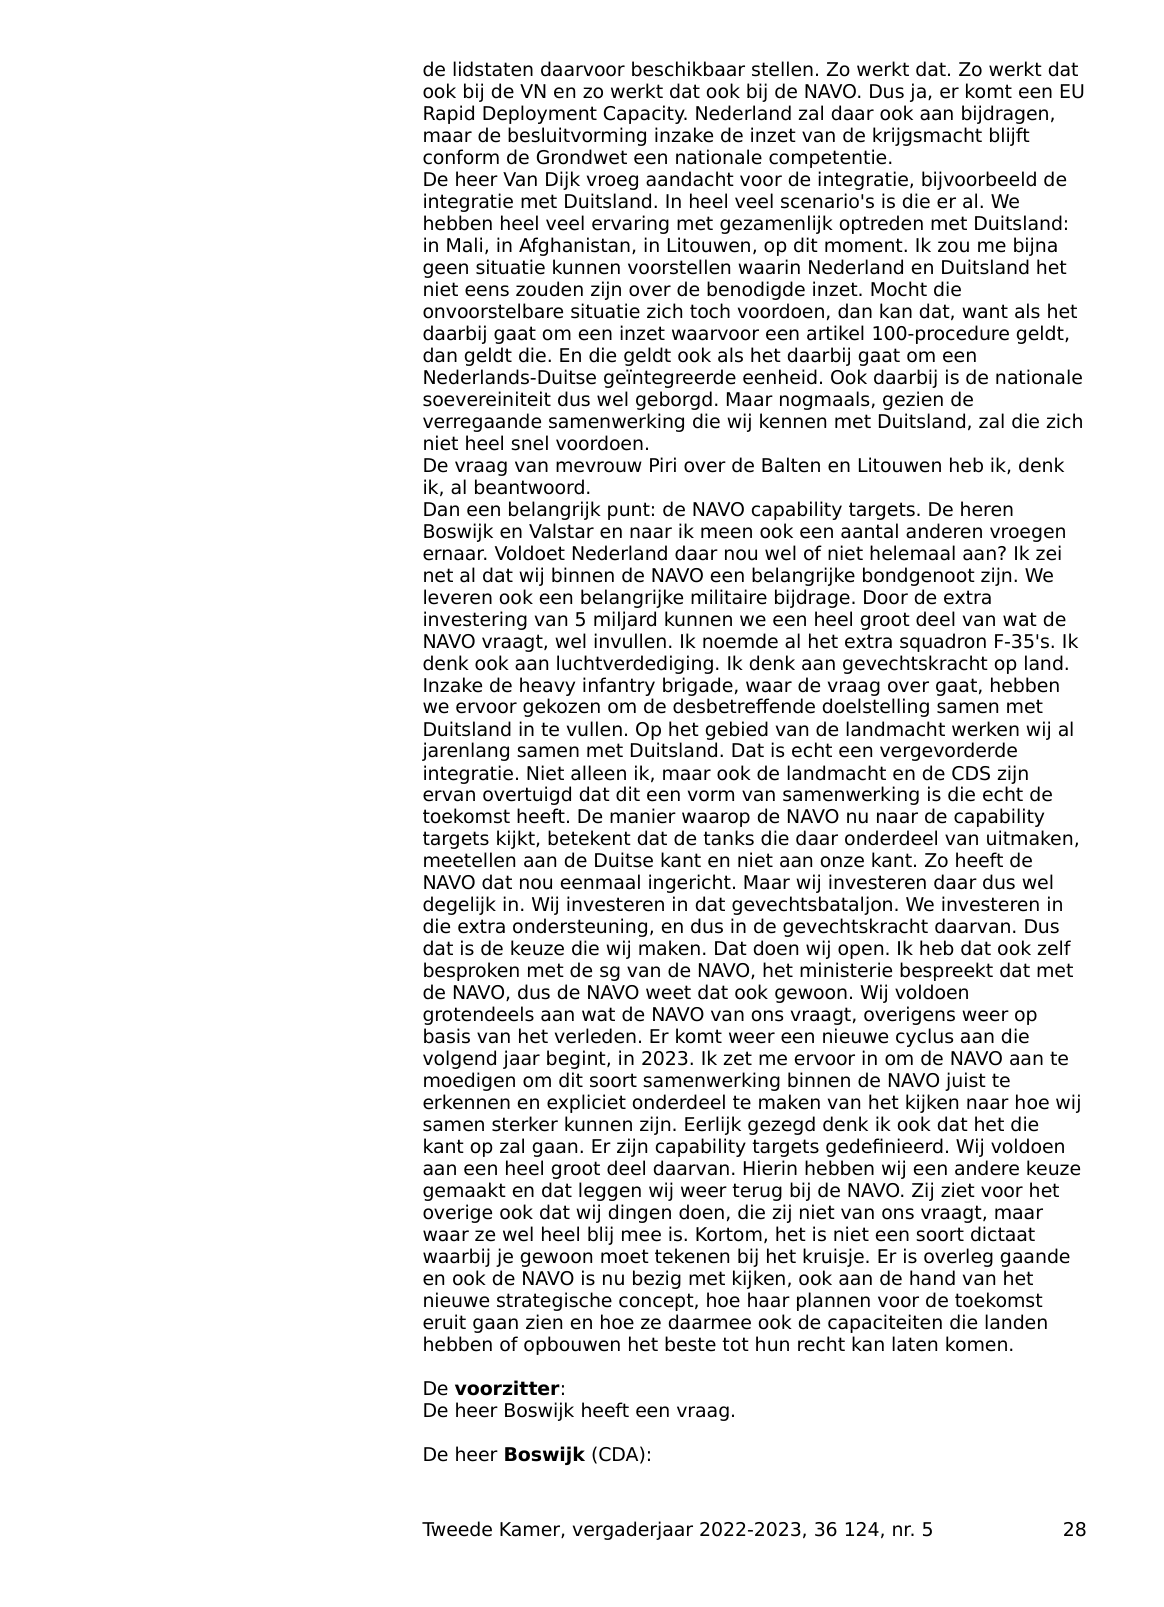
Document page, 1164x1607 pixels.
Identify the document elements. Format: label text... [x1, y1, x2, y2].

text De heer Boswijk heeft een vraag. [422, 1400, 1087, 1422]
text Dan een belangrijk punt: de NAVO capability targets. De heren Boswijk en Valstar en naar ik meen ook een aantal anderen vroegen ernaar. Voldoet Nederland daar nou wel of niet helemaal aan? Ik zei net al dat wij binnen de NAVO een belangrijke bondgenoot zijn. We leveren ook een belangrijke militaire bijdrage. Door de extra investering van 5 miljard kunnen we een heel groot deel van wat de NAVO vraagt, wel invullen. Ik noemde al het extra squadron F-35's. Ik denk ook aan luchtverdediging. Ik denk aan gevechtskracht op land. Inzake de heavy infantry brigade, waar de vraag over gaat, hebben we ervoor gekozen om de desbetreffende doelstelling samen met Duitsland in te vullen. Op het gebied van de landmacht werken wij al jarenlang samen met Duitsland. Dat is echt een vergevorderde integratie. Niet alleen ik, maar ook de landmacht en de CDS zijn ervan overtuigd dat dit een vorm van samenwerking is die echt de toekomst heeft. De manier waarop de NAVO nu naar de capability targets kijkt, betekent dat de tanks die daar onderdeel van uitmaken, meetellen aan de Duitse kant en niet aan onze kant. Zo heeft de NAVO dat nou eenmaal ingericht. Maar wij investeren daar dus wel degelijk in. Wij investeren in dat gevechtsbataljon. We investeren in die extra ondersteuning, en dus in de gevechtskracht daarvan. Dus dat is de keuze die wij maken. Dat doen wij open. Ik heb dat ook zelf besproken met de sg van de NAVO, het ministerie bespreekt dat met de NAVO, dus de NAVO weet dat ook gewoon. Wij voldoen grotendeels aan wat de NAVO van ons vraagt, overigens weer op basis van het verleden. Er komt weer een nieuwe cyclus aan die volgend jaar begint, in 2023. Ik zet me ervoor in om de NAVO aan te moedigen om dit soort samenwerking binnen de NAVO juist te erkennen en expliciet onderdeel te maken van het kijken naar hoe wij samen sterker kunnen zijn. Eerlijk gezegd denk ik ook dat het die kant op zal gaan. Er zijn capability targets gedefinieerd. Wij voldoen aan een heel groot deel daarvan. Hierin hebben wij een andere keuze gemaakt en dat leggen wij weer terug bij de NAVO. Zij ziet voor het overige ook dat wij dingen doen, die zij niet van ons vraagt, maar waar ze wel heel blij mee is. Kortom, het is niet een soort dictaat waarbij je gewoon moet tekenen bij het kruisje. Er is overleg gaande en ook de NAVO is nu bezig met kijken, ook aan de hand van het nieuwe strategische concept, hoe haar plannen voor de toekomst eruit gaan zien en hoe ze daarmee ook de capaciteiten die landen hebben of opbouwen het beste tot hun recht kan laten komen. [422, 499, 1087, 1356]
text De heer Boswijk (CDA): [422, 1444, 1087, 1466]
text De heer Van Dijk vroeg aandacht voor de integratie, bijvoorbeeld de integratie met Duitsland. In heel veel scenario's is die er al. We hebben heel veel ervaring met gezamenlijk optreden met Duitsland: in Mali, in Afghanistan, in Litouwen, op dit moment. Ik zou me bijna geen situatie kunnen voorstellen waarin Nederland en Duitsland het niet eens zouden zijn over de benodigde inzet. Mocht die onvoorstelbare situatie zich toch voordoen, dan kan dat, want als het daarbij gaat om een inzet waarvoor een artikel 100-procedure geldt, dan geldt die. En die geldt ook als het daarbij gaat om een Nederlands-Duitse geïntegreerde eenheid. Ook daarbij is de nationale soevereiniteit dus wel geborgd. Maar nogmaals, gezien de verregaande samenwerking die wij kennen met Duitsland, zal die zich niet heel snel voordoen. [422, 169, 1087, 455]
text De voorzitter: [422, 1378, 1087, 1400]
text de lidstaten daarvoor beschikbaar stellen. Zo werkt dat. Zo werkt dat ook bij de VN en zo werkt dat ook bij de NAVO. Dus ja, er komt een EU Rapid Deployment Capacity. Nederland zal daar ook aan bijdragen, maar de besluitvorming inzake de inzet van de krijgsmacht blijft conform de Grondwet een nationale competentie. [422, 59, 1087, 169]
text De vraag van mevrouw Piri over de Balten en Litouwen heb ik, denk ik, al beantwoord. [422, 455, 1087, 499]
